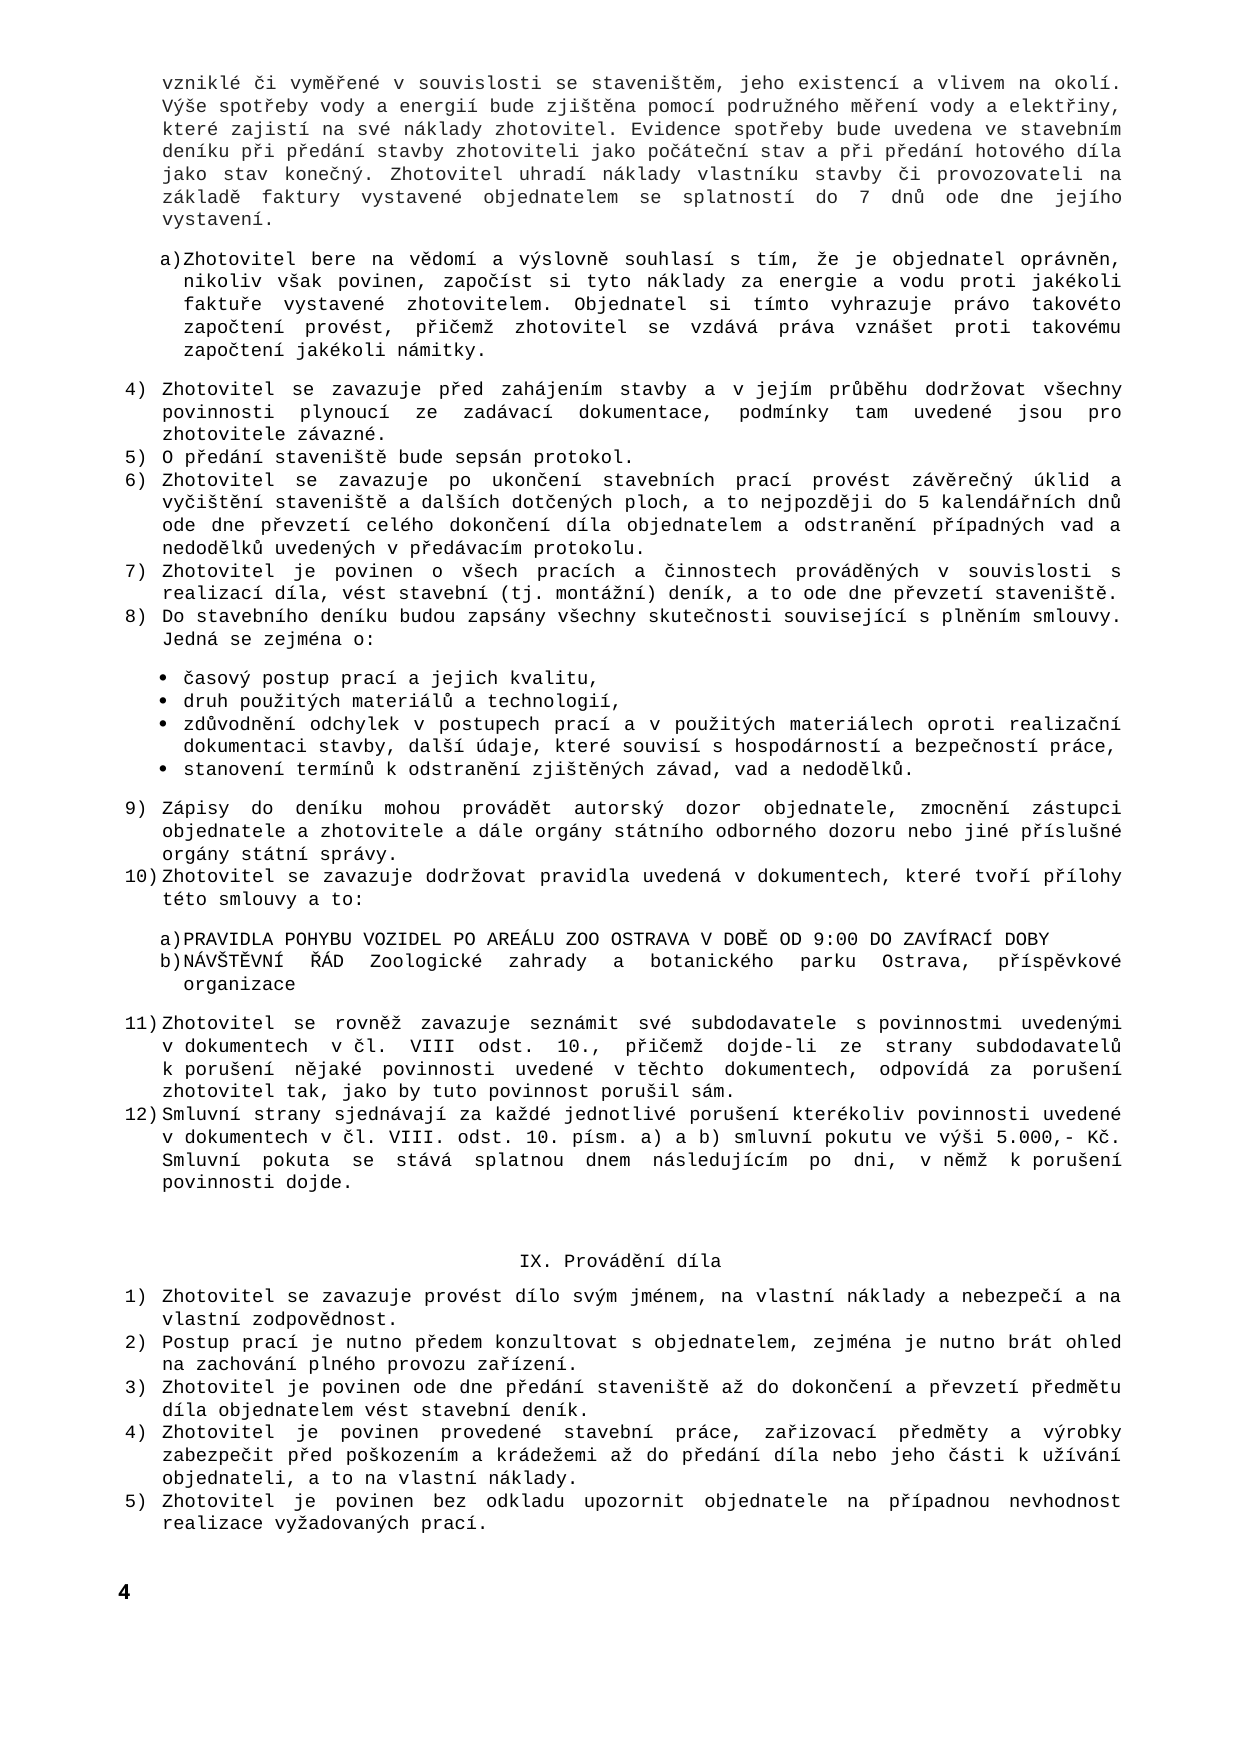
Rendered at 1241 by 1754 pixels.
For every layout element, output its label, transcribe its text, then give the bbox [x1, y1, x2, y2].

list Do stavebního deníku budou zapsány všechny skutečnosti související s plněním smlouvy. Jedná se zejména o: [124, 607, 1122, 651]
list PRAVIDLA POHYBU VOZIDEL PO AREÁLU ZOO OSTRAVA V DOBĚ OD 9:00 DO ZAVÍRACÍ DOBY [159, 929, 1122, 951]
list vzniklé či vyměřené v souvislosti se staveništěm, jeho existencí a vlivem na okolí. Výše spotřeby vody a energií bude zjištěna pomocí podružného měření vody a elektřiny, které zajistí na své náklady zhotovitel. Evidence spotřeby bude uvedena ve stavebním deníku při předání stavby zhotoviteli jako počáteční stav a při předání hotového díla jako stav konečný. Zhotovitel uhradí náklady vlastníku stavby či provozovateli na základě faktury vystavené objednatelem se splatností do 7 dnů ode dne jejího vystavení. [124, 74, 1122, 231]
list Zhotovitel bere na vědomí a výslovně souhlasí s tím, že je objednatel oprávněn, nikoliv však povinen, započíst si tyto náklady za energie a vodu proti jakékoli faktuře vystavené zhotovitelem. Objednatel si tímto vyhrazuje právo takovéto započtení provést, přičemž zhotovitel se vzdává práva vznášet proti takovému započtení jakékoli námitky. [159, 249, 1122, 362]
list NÁVŠTĚVNÍ ŘÁD Zoologické zahrady a botanického parku Ostrava, příspěvkové organizace [159, 952, 1122, 996]
list Zhotovitel se zavazuje po ukončení stavebních prací provést závěrečný úklid a vyčištění staveniště a dalších dotčených ploch, a to nejpozději do 5 kalendářních dnů ode dne převzetí celého dokončení díla objednatelem a odstranění případných vad a nedodělků uvedených v předávacím protokolu. [124, 471, 1122, 560]
list Smluvní strany sjednávají za každé jednotlivé porušení kterékoliv povinnosti uvedené v dokumentech v čl. VIII. odst. 10. písm. a) a b) smluvní pokutu ve výši 5.000,- Kč. Smluvní pokuta se stává splatnou dnem následujícím po dni, v němž k porušení povinnosti dojde. [124, 1105, 1122, 1194]
list O předání staveniště bude sepsán protokol. [124, 448, 1122, 469]
list zdůvodnění odchylek v postupech prací a v použitých materiálech oproti realizační dokumentaci stavby, další údaje, které souvisí s hospodárností a bezpečností práce, [159, 714, 1122, 758]
list Zhotovitel je povinen ode dne předání staveniště až do dokončení a převzetí předmětu díla objednatelem vést stavební deník. [124, 1378, 1122, 1422]
list stanovení termínů k odstranění zjištěných závad, vad a nedodělků. [159, 760, 1122, 781]
list Postup prací je nutno předem konzultovat s objednatelem, zejména je nutno brát ohled na zachování plného provozu zařízení. [124, 1332, 1122, 1376]
list Zhotovitel je povinen provedené stavební práce, zařizovací předměty a výrobky zabezpečit před poškozením a krádežemi až do předání díla nebo jeho části k užívání objednateli, a to na vlastní náklady. [124, 1423, 1122, 1490]
list Zhotovitel se zavazuje před zahájením stavby a v jejím průběhu dodržovat všechny povinnosti plynoucí ze zadávací dokumentace, podmínky tam uvedené jsou pro zhotovitele závazné. [124, 380, 1122, 446]
list Zhotovitel se zavazuje dodržovat pravidla uvedená v dokumentech, které tvoří přílohy této smlouvy a to: [124, 867, 1122, 911]
list Zhotovitel se zavazuje provést dílo svým jménem, na vlastní náklady a nebezpečí a na vlastní zodpovědnost. [124, 1287, 1122, 1331]
list druh použitých materiálů a technologií, [159, 692, 1122, 713]
list Zhotovitel je povinen bez odkladu upozornit objednatele na případnou nevhodnost realizace vyžadovaných prací. [124, 1491, 1122, 1535]
list Zhotovitel se rovněž zavazuje seznámit své subdodavatele s povinnostmi uvedenými v dokumentech v čl. VIII odst. 10., přičemž dojde-li ze strany subdodavatelů k porušení nějaké povinnosti uvedené v těchto dokumentech, odpovídá za porušení zhotovitel tak, jako by tuto povinnost porušil sám. [124, 1014, 1122, 1103]
list Zhotovitel je povinen o všech pracích a činnostech prováděných v souvislosti s realizací díla, vést stavební (tj. montážní) deník, a to ode dne převzetí staveniště. [124, 561, 1122, 605]
text IX. Provádění díla [118, 1252, 1122, 1273]
list časový postup prací a jejich kvalitu, [159, 669, 1122, 690]
list Zápisy do deníku mohou provádět autorský dozor objednatele, zmocnění zástupci objednatele a zhotovitele a dále orgány státního odborného dozoru nebo jiné příslušné orgány státní správy. [124, 799, 1122, 866]
